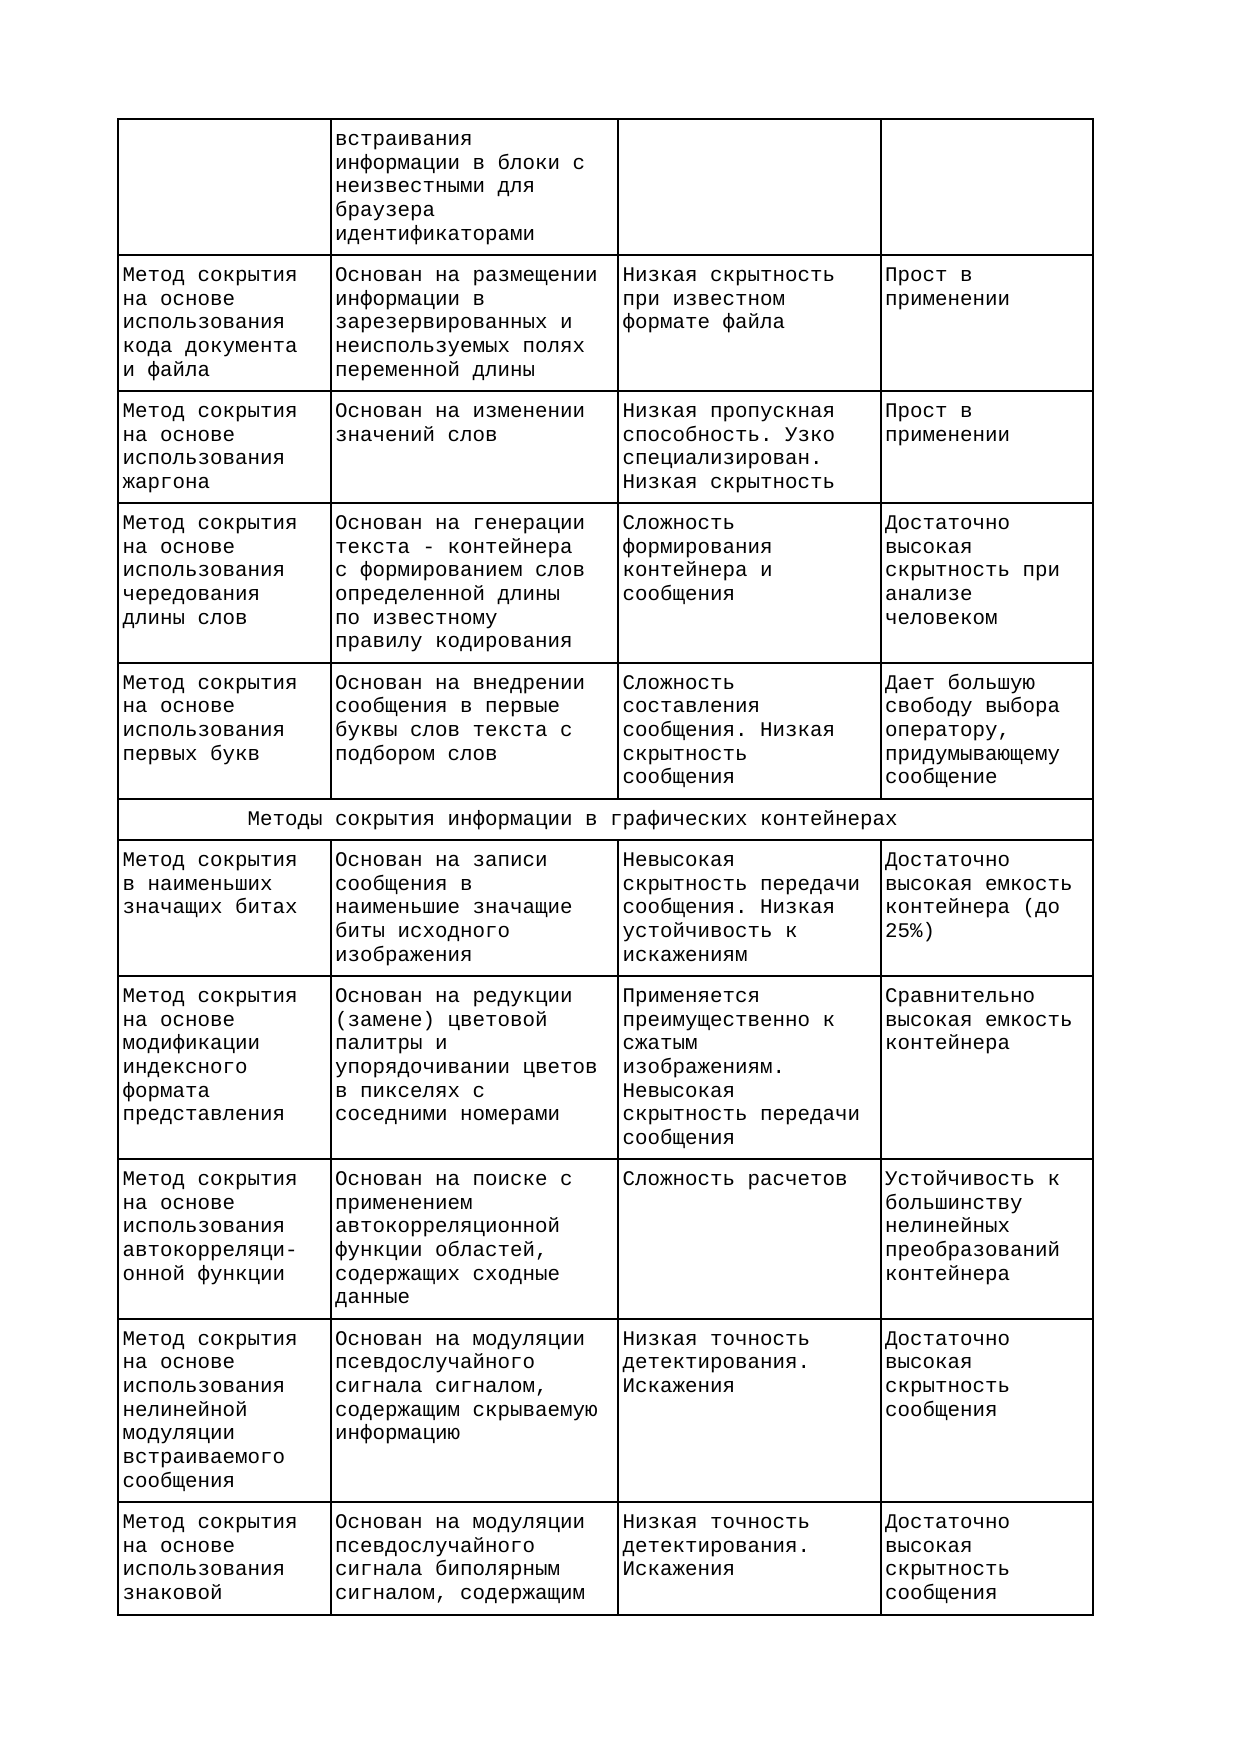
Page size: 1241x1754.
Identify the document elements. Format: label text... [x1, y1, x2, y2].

table_cell Методы сокрытия информации в графических контейнерах [119, 800, 1092, 839]
table_cell Низкая скрытность при известном формате файла [619, 256, 880, 390]
table_cell Метод сокрытия на основе использования кода документа и файла [119, 256, 330, 390]
table_cell Основан на размещении информации в зарезервированных и неиспользуемых полях переменной длины [332, 256, 617, 390]
table_cell Основан на модуляции псевдослучайного сигнала биполярным сигналом, содержащим [332, 1503, 617, 1613]
table_cell Основан на изменении значений слов [332, 392, 617, 502]
table_cell встраивания информации в блоки с неизвестными для браузера идентификаторами [332, 120, 617, 254]
table_cell Сравнительно высокая емкость контейнера [882, 977, 1092, 1158]
table_cell Основан на модуляции псевдослучайного сигнала сигналом, содержащим скрываемую информацию [332, 1320, 617, 1501]
table_cell Достаточно высокая емкость контейнера (до 25%) [882, 841, 1092, 975]
table_cell Метод сокрытия на основе использования первых букв [119, 664, 330, 798]
table_cell Основан на редукции (замене) цветовой палитры и упорядочивании цветов в пикселях с соседними номерами [332, 977, 617, 1158]
table_cell [619, 120, 880, 254]
table_cell Сложность составления сообщения. Низкая скрытность сообщения [619, 664, 880, 798]
table_cell Низкая пропускная способность. Узко специализирован. Низкая скрытность [619, 392, 880, 502]
table_cell Применяется преимущественно к сжатым изображениям. Невысокая скрытность передачи сообщения [619, 977, 880, 1158]
table_cell Низкая точность детектирования. Искажения [619, 1503, 880, 1613]
table_cell Достаточно высокая скрытность сообщения [882, 1503, 1092, 1613]
table_cell Сложность расчетов [619, 1160, 880, 1318]
table_cell Метод сокрытия на основе использования автокорреляци- онной функции [119, 1160, 330, 1318]
table_cell [882, 120, 1092, 254]
table_cell Метод сокрытия на основе использования чередования длины слов [119, 504, 330, 662]
table_cell Достаточно высокая скрытность сообщения [882, 1320, 1092, 1501]
table_cell Метод сокрытия на основе модификации индексного формата представления [119, 977, 330, 1158]
table_cell Метод сокрытия на основе использования жаргона [119, 392, 330, 502]
table_cell [119, 120, 330, 254]
table_cell Метод сокрытия на основе использования нелинейной модуляции встраиваемого сообщения [119, 1320, 330, 1501]
table_cell Основан на записи сообщения в наименьшие значащие биты исходного изображения [332, 841, 617, 975]
table_cell Невысокая скрытность передачи сообщения. Низкая устойчивость к искажениям [619, 841, 880, 975]
table_cell Основан на внедрении сообщения в первые буквы слов текста с подбором слов [332, 664, 617, 798]
table_cell Устойчивость к большинству нелинейных преобразований контейнера [882, 1160, 1092, 1318]
table_cell Достаточно высокая скрытность при анализе человеком [882, 504, 1092, 662]
table_cell Дает большую свободу выбора оператору, придумывающему сообщение [882, 664, 1092, 798]
table_cell Прост в применении [882, 256, 1092, 390]
table_cell Основан на генерации текста - контейнера с формированием слов определенной длины по известному правилу кодирования [332, 504, 617, 662]
table_cell Сложность формирования контейнера и сообщения [619, 504, 880, 662]
table_cell Прост в применении [882, 392, 1092, 502]
table_cell Метод сокрытия на основе использования знаковой [119, 1503, 330, 1613]
table_cell Низкая точность детектирования. Искажения [619, 1320, 880, 1501]
table_cell Метод сокрытия в наименьших значащих битах [119, 841, 330, 975]
table_cell Основан на поиске с применением автокорреляционной функции областей, содержащих сходные данные [332, 1160, 617, 1318]
